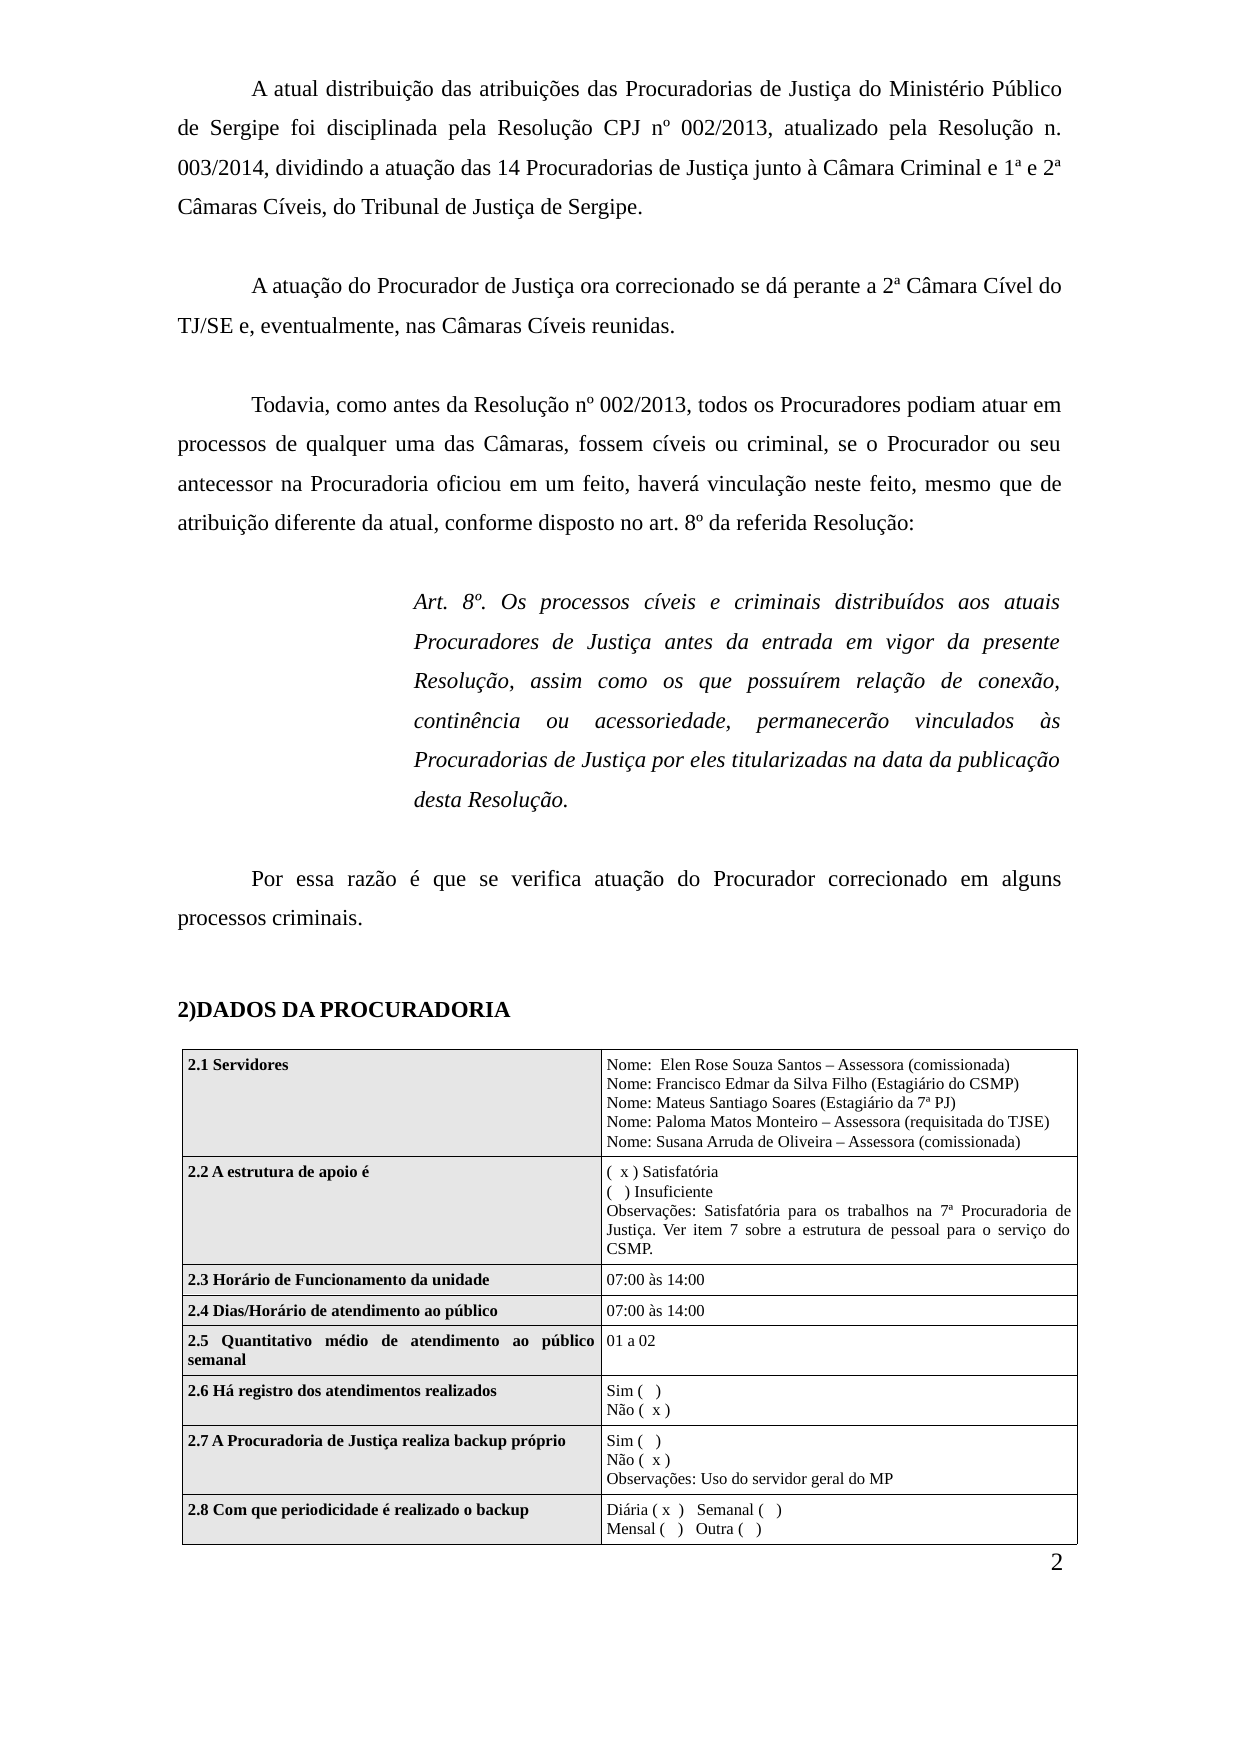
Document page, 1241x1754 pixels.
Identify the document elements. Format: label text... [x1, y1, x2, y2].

table_header 2.1 Servidores [183, 1050, 601, 1156]
table_cell 2.2 A estrutura de apoio é [183, 1157, 601, 1264]
text A atual distribuição das atribuições das Procuradorias de Justiça do Ministério Público de Sergipe foi disciplinada pela Resolução CPJ nº 002/2013, atualizado pela Resolução n. 003/2014, dividindo a atuação das 14 Procuradorias de Justiça junto à Câmara Criminal e 1ª e 2ª Câmaras Cíveis, do Tribunal de Justiça de Sergipe. [177, 75, 1063, 220]
table_cell Sim ( ) Não ( x ) Observações: Uso do servidor geral do MP [602, 1426, 1077, 1494]
table_cell 01 a 02 [602, 1326, 1077, 1375]
text Por essa razão é que se verifica atuação do Procurador correcionado em alguns processos criminais. [177, 864, 1063, 930]
text A atuação do Procurador de Justiça ora correcionado se dá perante a 2ª Câmara Cível do TJ/SE e, eventualmente, nas Câmaras Cíveis reunidas. [177, 272, 1063, 338]
list DADOS DA PROCURADORIA [177, 996, 1063, 1023]
table_cell 2.6 Há registro dos atendimentos realizados [183, 1376, 601, 1425]
table_cell 2.3 Horário de Funcionamento da unidade [183, 1265, 601, 1294]
table_cell 07:00 às 14:00 [602, 1265, 1077, 1294]
table_cell Diária ( x ) Semanal ( ) Mensal ( ) Outra ( ) [602, 1495, 1077, 1544]
table_cell 2.4 Dias/Horário de atendimento ao público [183, 1296, 601, 1325]
table_cell 2.7 A Procuradoria de Justiça realiza backup próprio [183, 1426, 601, 1494]
table_cell 2.8 Com que periodicidade é realizado o backup [183, 1495, 601, 1544]
table_cell ( x ) Satisfatória ( ) Insuficiente Observações: Satisfatória para os trabalhos na 7ª Procuradoria de Justiça. Ver item 7 sobre a estrutura de pessoal para o serviço do CSMP. [602, 1157, 1077, 1264]
text Art. 8º. Os processos cíveis e criminais distribuídos aos atuais Procuradores de Justiça antes da entrada em vigor da presente Resolução, assim como os que possuírem relação de conexão, continência ou acessoriedade, permanecerão vinculados às Procuradorias de Justiça por eles titularizadas na data da publicação desta Resolução. [413, 588, 1063, 812]
table_cell Sim ( ) Não ( x ) [602, 1376, 1077, 1425]
text Todavia, como antes da Resolução nº 002/2013, todos os Procuradores podiam atuar em processos de qualquer uma das Câmaras, fossem cíveis ou criminal, se o Procurador ou seu antecessor na Procuradoria oficiou em um feito, haverá vinculação neste feito, mesmo que de atribuição diferente da atual, conforme disposto no art. 8º da referida Resolução: [177, 391, 1063, 536]
table_cell 2.5 Quantitativo médio de atendimento ao público semanal [183, 1326, 601, 1375]
table_header Nome: Elen Rose Souza Santos – Assessora (comissionada) Nome: Francisco Edmar da Silva Filho (Estagiário do CSMP) Nome: Mateus Santiago Soares (Estagiário da 7ª PJ) Nome: Paloma Matos Monteiro – Assessora (requisitada do TJSE) Nome: Susana Arruda de Oliveira – Assessora (comissionada) [602, 1050, 1077, 1156]
table_cell 07:00 às 14:00 [602, 1296, 1077, 1325]
